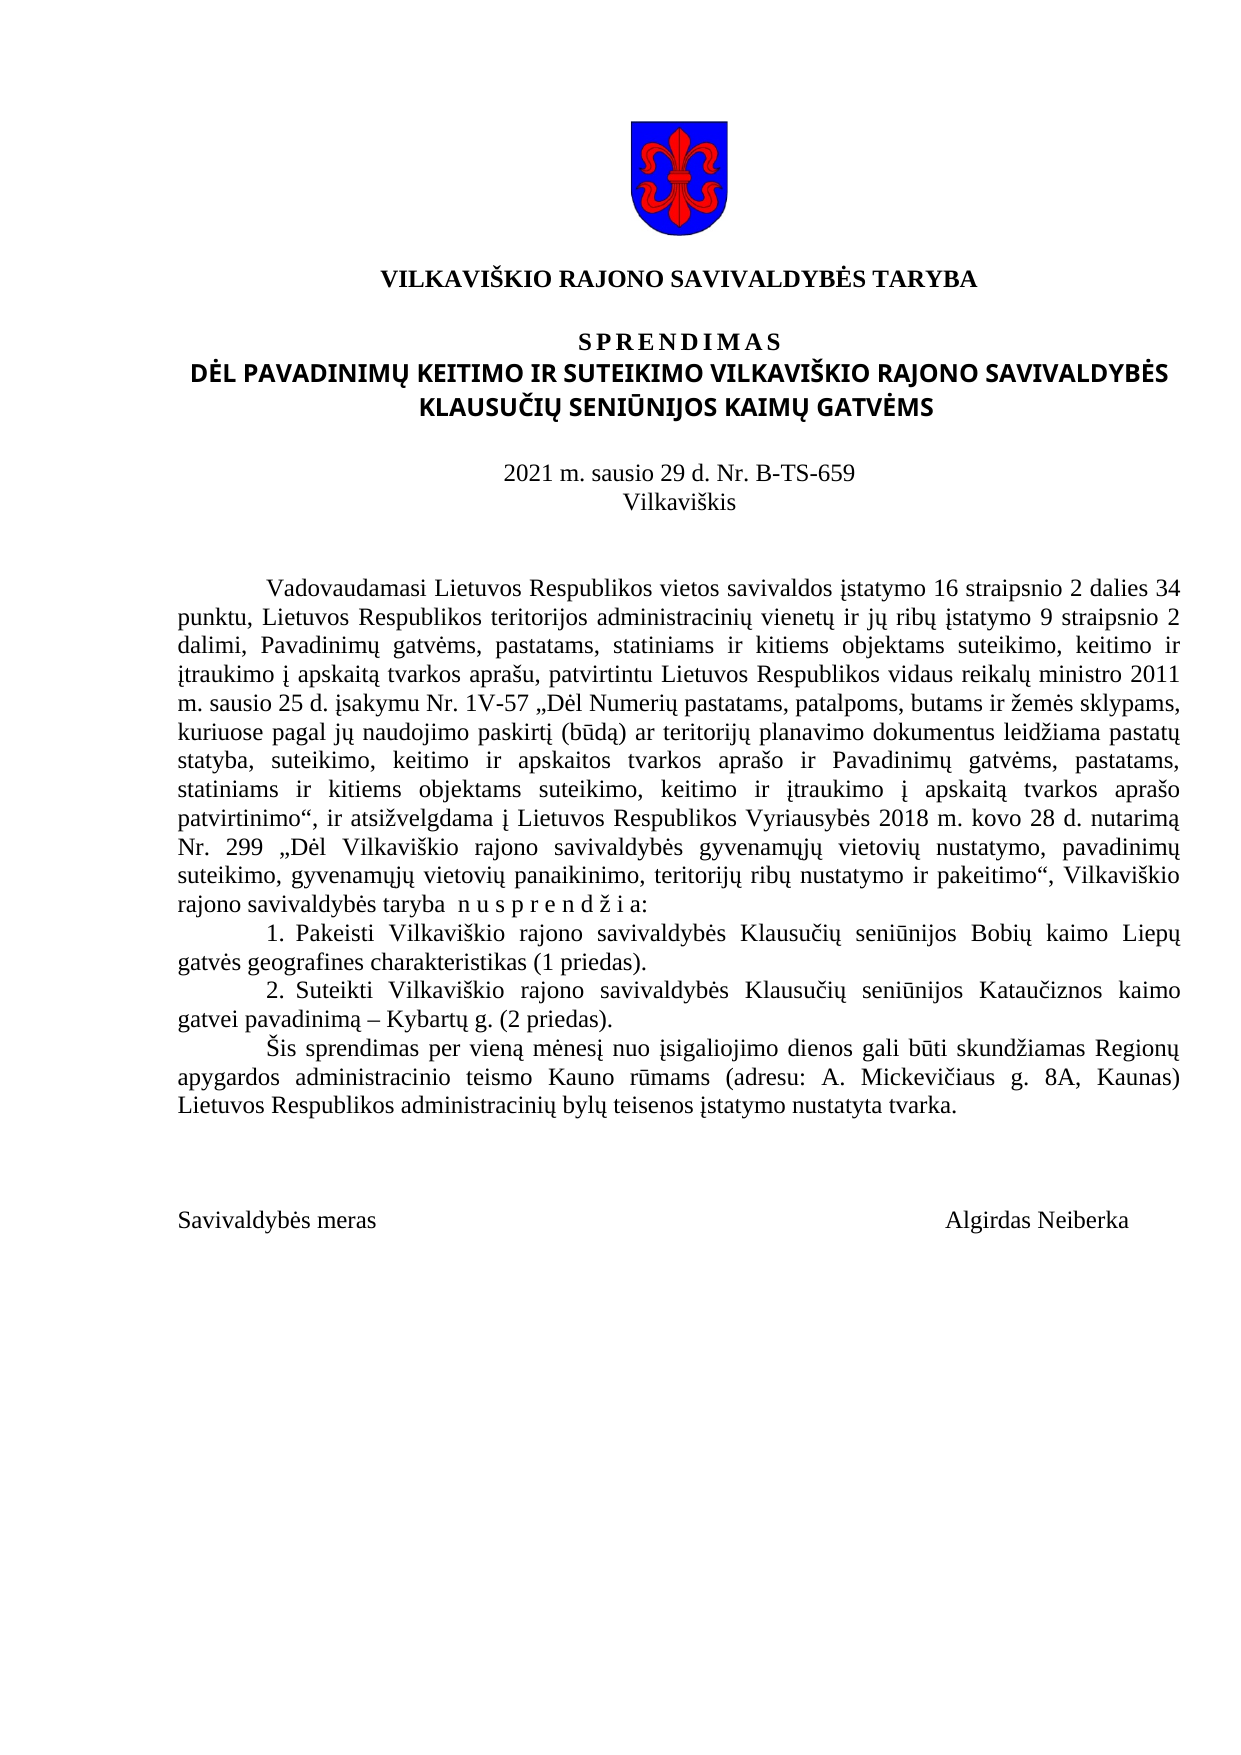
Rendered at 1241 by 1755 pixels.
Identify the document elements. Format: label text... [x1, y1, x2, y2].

text Šis sprendimas per vieną mėnesį nuo įsigaliojimo dienos gali būti skundžiamas Regionų apygardos administracinio teismo Kauno rūmams (adresu: A. Mickevičiaus g. 8A, Kaunas) Lietuvos Respublikos administracinių bylų teisenos įstatymo nustatyta tvarka. [177, 1033, 1181, 1119]
text 2. Suteikti Vilkaviškio rajono savivaldybės Klausučių seniūnijos Kataučiznos kaimo gatvei pavadinimą – Kybartų g. (2 priedas). [177, 975, 1181, 1033]
text 1. Pakeisti Vilkaviškio rajono savivaldybės Klausučių seniūnijos Bobių kaimo Liepų gatvės geografines charakteristikas (1 priedas). [177, 918, 1181, 975]
text Dėl pavadinimų keitimo ir SUTEIKIMO vilkaviškio rajono savivaldybės klausučių seniūnijos kaimų gatvėms [177, 356, 1181, 424]
text Vilkaviškis [177, 487, 1181, 515]
text VILKAVIŠKIO RAJONO SAVIVALDYBĖS TARYBA [177, 264, 1181, 293]
text Vadovaudamasi Lietuvos Respublikos vietos savivaldos įstatymo 16 straipsnio 2 dalies 34 punktu, Lietuvos Respublikos teritorijos administracinių vienetų ir jų ribų įstatymo 9 straipsnio 2 dalimi, Pavadinimų gatvėms, pastatams, statiniams ir kitiems objektams suteikimo, keitimo ir įtraukimo į apskaitą tvarkos aprašu, patvirtintu Lietuvos Respublikos vidaus reikalų ministro 2011 m. sausio 25 d. įsakymu Nr. 1V-57 „Dėl Numerių pastatams, patalpoms, butams ir žemės sklypams, kuriuose pagal jų naudojimo paskirtį (būdą) ar teritorijų planavimo dokumentus leidžiama pastatų statyba, suteikimo, keitimo ir apskaitos tvarkos aprašo ir Pavadinimų gatvėms, pastatams, statiniams ir kitiems objektams suteikimo, keitimo ir įtraukimo į apskaitą tvarkos aprašo patvirtinimo“, ir atsižvelgdama į Lietuvos Respublikos Vyriausybės 2018 m. kovo 28 d. nutarimą Nr. 299 „Dėl Vilkaviškio rajono savivaldybės gyvenamųjų vietovių nustatymo, pavadinimų suteikimo, gyvenamųjų vietovių panaikinimo, teritorijų ribų nustatymo ir pakeitimo“, Vilkaviškio rajono savivaldybės taryba n u s p r e n d ž i a: [177, 573, 1181, 918]
text SpREndimas [177, 327, 1181, 356]
text 2021 m. sausio 29 d. Nr. B-TS-659 [177, 458, 1181, 487]
text Savivaldybės meras Algirdas Neiberka [177, 1205, 1181, 1234]
